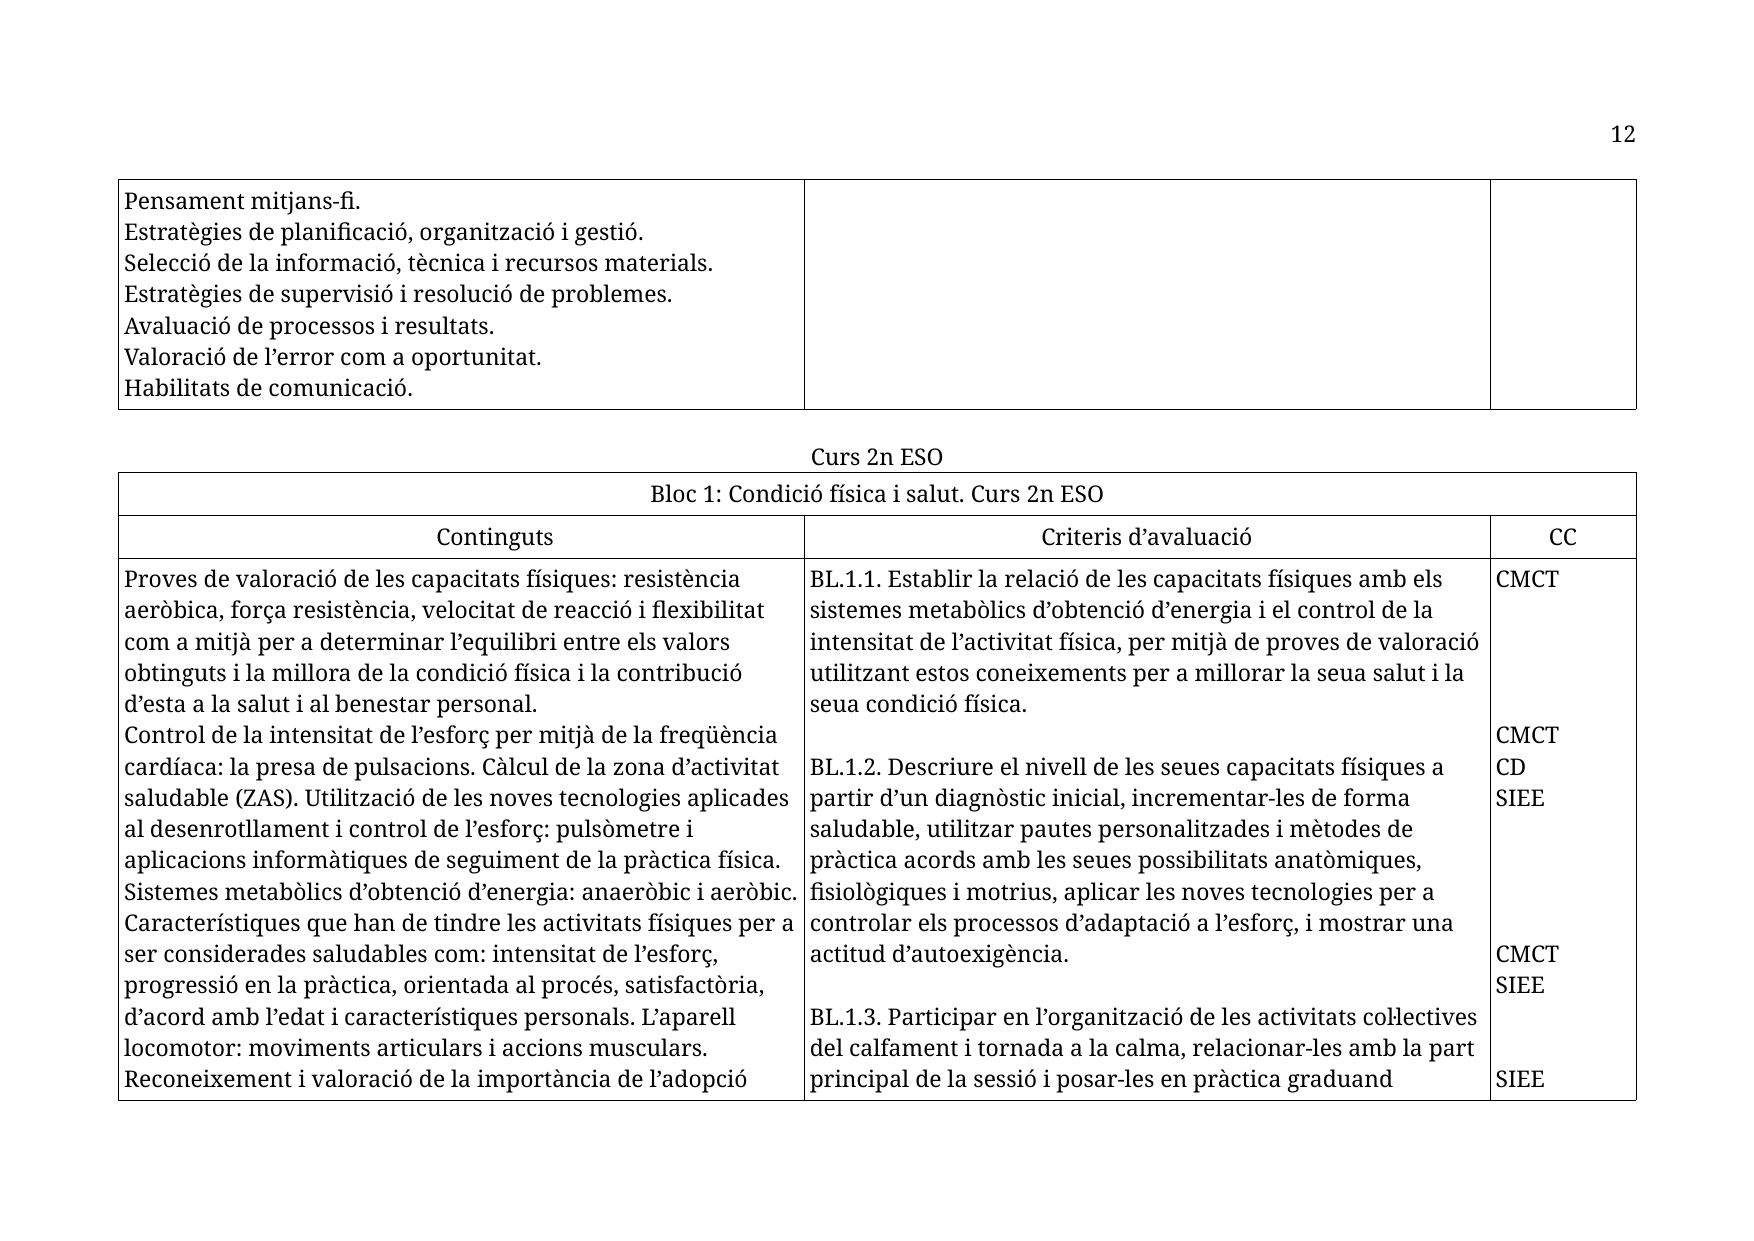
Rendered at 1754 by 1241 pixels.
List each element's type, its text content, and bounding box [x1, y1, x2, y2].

table_cell CMCT CMCT CD SIEE CMCT SIEE SIEE [1491, 559, 1636, 1100]
table_cell Continguts [119, 516, 804, 557]
text Curs 2n ESO [118, 441, 1636, 472]
table_cell CC [1491, 516, 1636, 557]
table_cell BL.1.1. Establir la relació de les capacitats físiques amb els sistemes metabòlics d’obtenció d’energia i el control de la intensitat de l’activitat física, per mitjà de proves de valoració utilitzant estos coneixements per a millorar la seua salut i la seua condició física. BL.1.2. Descriure el nivell de les seues capacitats físiques a partir d’un diagnòstic inicial, incrementar-les de forma saludable, utilitzar pautes personalitzades i mètodes de pràctica acords amb les seues possibilitats anatòmiques, fisiològiques i motrius, aplicar les noves tecnologies per a controlar els processos d’adaptació a l’esforç, i mostrar una actitud d’autoexigència. BL.1.3. Participar en l’organització de les activitats col·lectives del calfament i tornada a la calma, relacionar-les amb la part principal de la sessió i posar-les en pràctica graduand [805, 559, 1490, 1100]
table_cell [1491, 180, 1636, 409]
table_cell [805, 180, 1490, 409]
table_cell Pensament mitjans-fi. Estratègies de planificació, organització i gestió. Selecció de la informació, tècnica i recursos materials. Estratègies de supervisió i resolució de problemes. Avaluació de processos i resultats. Valoració de l’error com a oportunitat. Habilitats de comunicació. [119, 180, 804, 409]
table_header Bloc 1: Condició física i salut. Curs 2n ESO [119, 473, 1636, 514]
table_cell Criteris d’avaluació [805, 516, 1490, 557]
table_cell Proves de valoració de les capacitats físiques: resistència aeròbica, força resistència, velocitat de reacció i flexibilitat com a mitjà per a determinar l’equilibri entre els valors obtinguts i la millora de la condició física i la contribució d’esta a la salut i al benestar personal. Control de la intensitat de l’esforç per mitjà de la freqüència cardíaca: la presa de pulsacions. Càlcul de la zona d’activitat saludable (ZAS). Utilització de les noves tecnologies aplicades al desenrotllament i control de l’esforç: pulsòmetre i aplicacions informàtiques de seguiment de la pràctica física. Sistemes metabòlics d’obtenció d’energia: anaeròbic i aeròbic. Característiques que han de tindre les activitats físiques per a ser considerades saludables com: intensitat de l’esforç, progressió en la pràctica, orientada al procés, satisfactòria, d’acord amb l’edat i característiques personals. L’aparell locomotor: moviments articulars i accions musculars. Reconeixement i valoració de la importància de l’adopció [119, 559, 804, 1100]
